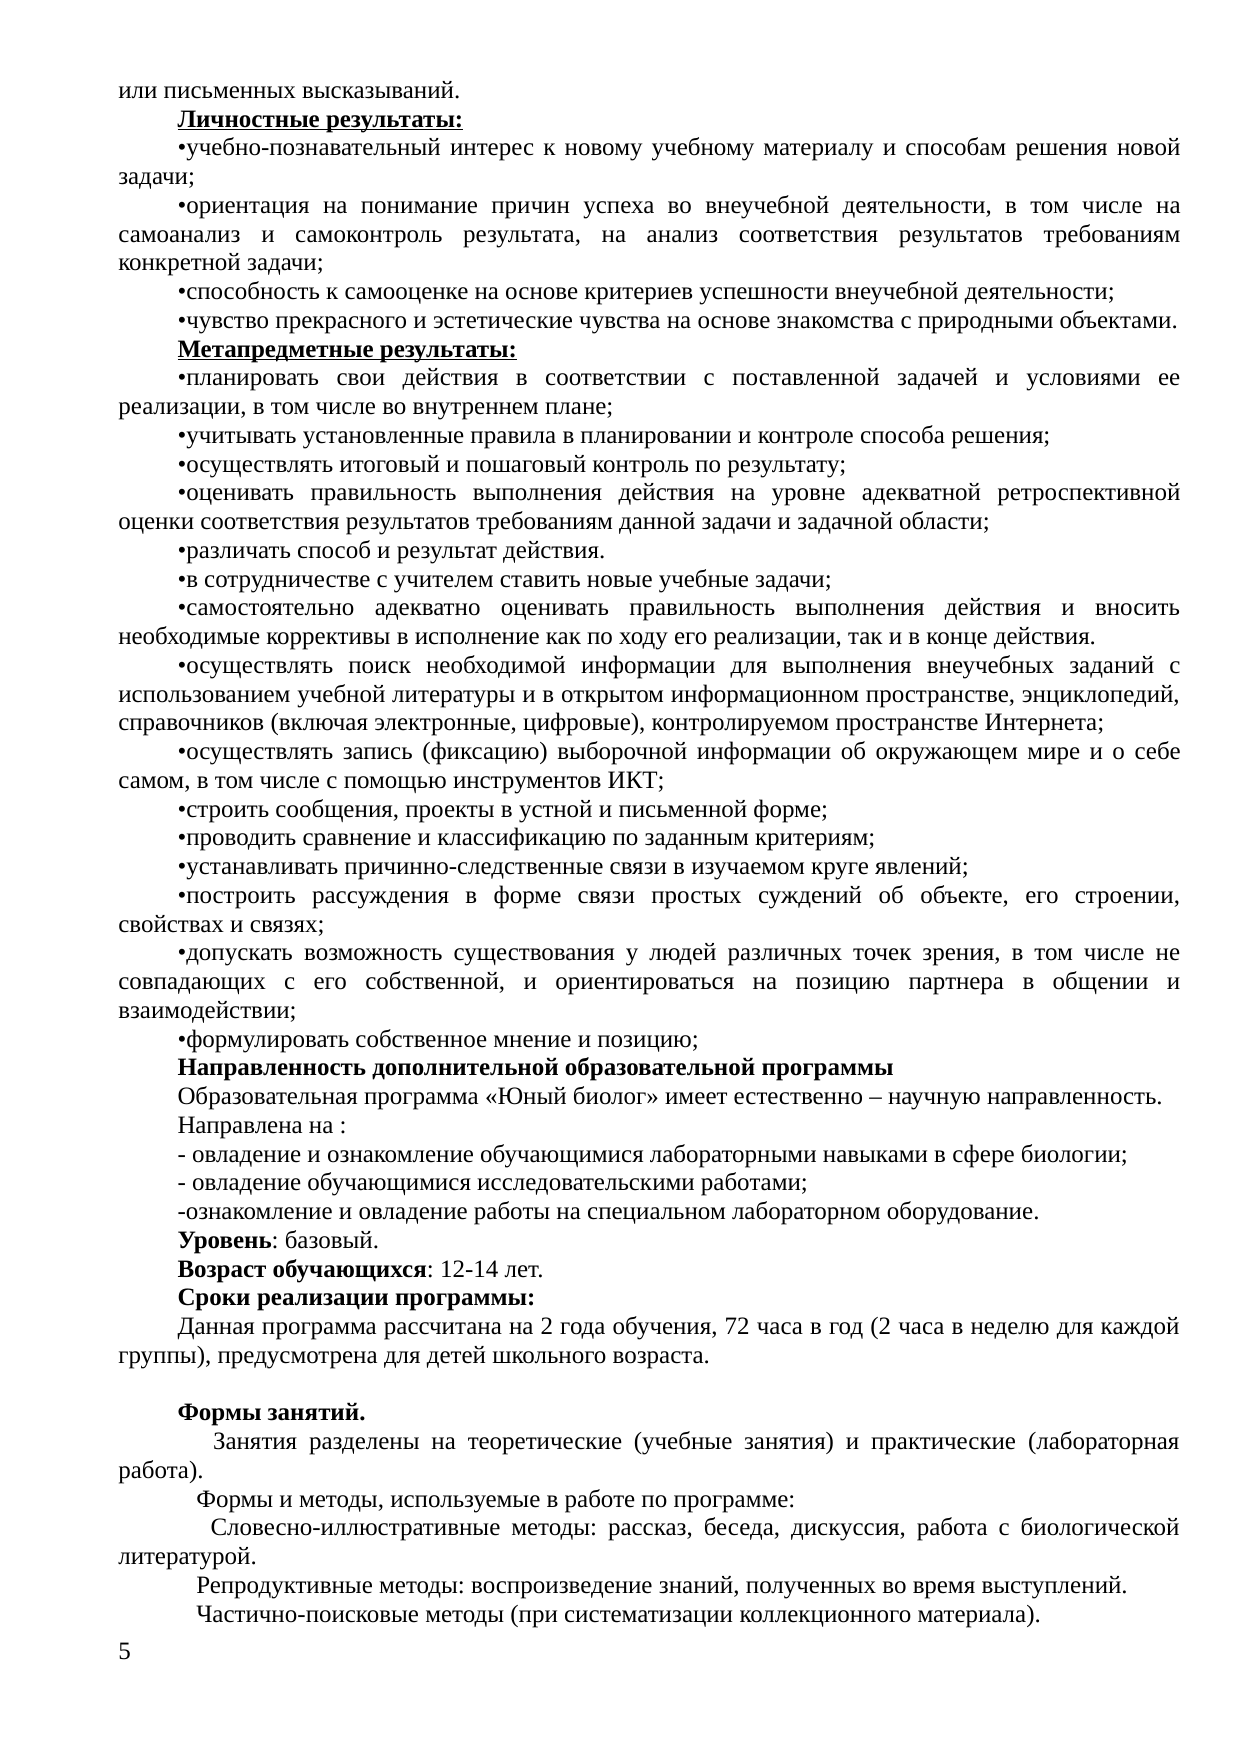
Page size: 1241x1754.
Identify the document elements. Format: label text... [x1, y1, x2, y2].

text Формы занятий. [118, 1397, 1181, 1426]
text Репродуктивные методы: воспроизведение знаний, полученных во время выступлений. [118, 1570, 1181, 1599]
text •в сотрудничестве с учителем ставить новые учебные задачи; [118, 564, 1181, 592]
text •формулировать собственное мнение и позицию; [118, 1024, 1181, 1052]
text - овладение обучающимися исследовательскими работами; [118, 1167, 1181, 1196]
text Метапредметные результаты: [118, 334, 1181, 362]
text •устанавливать причинно-следственные связи в изучаемом круге явлений; [118, 851, 1181, 880]
text •осуществлять поиск необходимой информации для выполнения внеучебных заданий с использованием учебной литературы и в открытом информационном пространстве, энциклопедий, справочников (включая электронные, цифровые), контролируемом пространстве Интернета; [118, 650, 1181, 736]
text Направленность дополнительной образовательной программы [118, 1052, 1181, 1081]
text •способность к самооценке на основе критериев успешности внеучебной деятельности; [118, 276, 1181, 305]
text Словесно-иллюстративные методы: рассказ, беседа, дискуссия, работа с биологической литературой. [118, 1512, 1181, 1570]
text Уровень: базовый. [118, 1225, 1181, 1254]
text •чувство прекрасного и эстетические чувства на основе знакомства с природными объектами. [118, 305, 1181, 334]
text •учебно-познавательный интерес к новому учебному материалу и способам решения новой задачи; [118, 132, 1181, 190]
text Занятия разделены на теоретические (учебные занятия) и практические (лабораторная работа). [118, 1426, 1181, 1484]
text Данная программа рассчитана на 2 года обучения, 72 часа в год (2 часа в неделю для каждой группы), предусмотрена для детей школьного возраста. [118, 1311, 1181, 1369]
text •осуществлять запись (фиксацию) выборочной информации об окружающем мире и о себе самом, в том числе с помощью инструментов ИКТ; [118, 736, 1181, 794]
text Возраст обучающихся: 12-14 лет. [118, 1254, 1181, 1282]
text Формы и методы, используемые в работе по программе: [118, 1484, 1181, 1512]
text Сроки реализации программы: [118, 1282, 1181, 1311]
text •самостоятельно адекватно оценивать правильность выполнения действия и вносить необходимые коррективы в исполнение как по ходу его реализации, так и в конце действия. [118, 592, 1181, 650]
text -ознакомление и овладение работы на специальном лабораторном оборудование. [118, 1196, 1181, 1225]
text •строить сообщения, проекты в устной и письменной форме; [118, 794, 1181, 822]
text •проводить сравнение и классификацию по заданным критериям; [118, 822, 1181, 851]
text •различать способ и результат действия. [118, 535, 1181, 564]
text Направлена на : [118, 1110, 1181, 1139]
text •оценивать правильность выполнения действия на уровне адекватной ретроспективной оценки соответствия результатов требованиям данной задачи и задачной области; [118, 477, 1181, 535]
text или письменных высказываний. [118, 75, 1181, 104]
text •допускать возможность существования у людей различных точек зрения, в том числе не совпадающих с его собственной, и ориентироваться на позицию партнера в общении и взаимодействии; [118, 937, 1181, 1024]
text Образовательная программа «Юный биолог» имеет естественно – научную направленность. [118, 1081, 1181, 1110]
text Частично-поисковые методы (при систематизации коллекционного материала). [118, 1599, 1181, 1627]
text •учитывать установленные правила в планировании и контроле способа решения; [118, 420, 1181, 449]
text •ориентация на понимание причин успеха во внеучебной деятельности, в том числе на самоанализ и самоконтроль результата, на анализ соответствия результатов требованиям конкретной задачи; [118, 190, 1181, 276]
text - овладение и ознакомление обучающимися лабораторными навыками в сфере биологии; [118, 1139, 1181, 1167]
text •построить рассуждения в форме связи простых суждений об объекте, его строении, свойствах и связях; [118, 880, 1181, 937]
text Личностные результаты: [118, 104, 1181, 132]
text •осуществлять итоговый и пошаговый контроль по результату; [118, 449, 1181, 477]
text •планировать свои действия в соответствии с поставленной задачей и условиями ее реализации, в том числе во внутреннем плане; [118, 362, 1181, 420]
